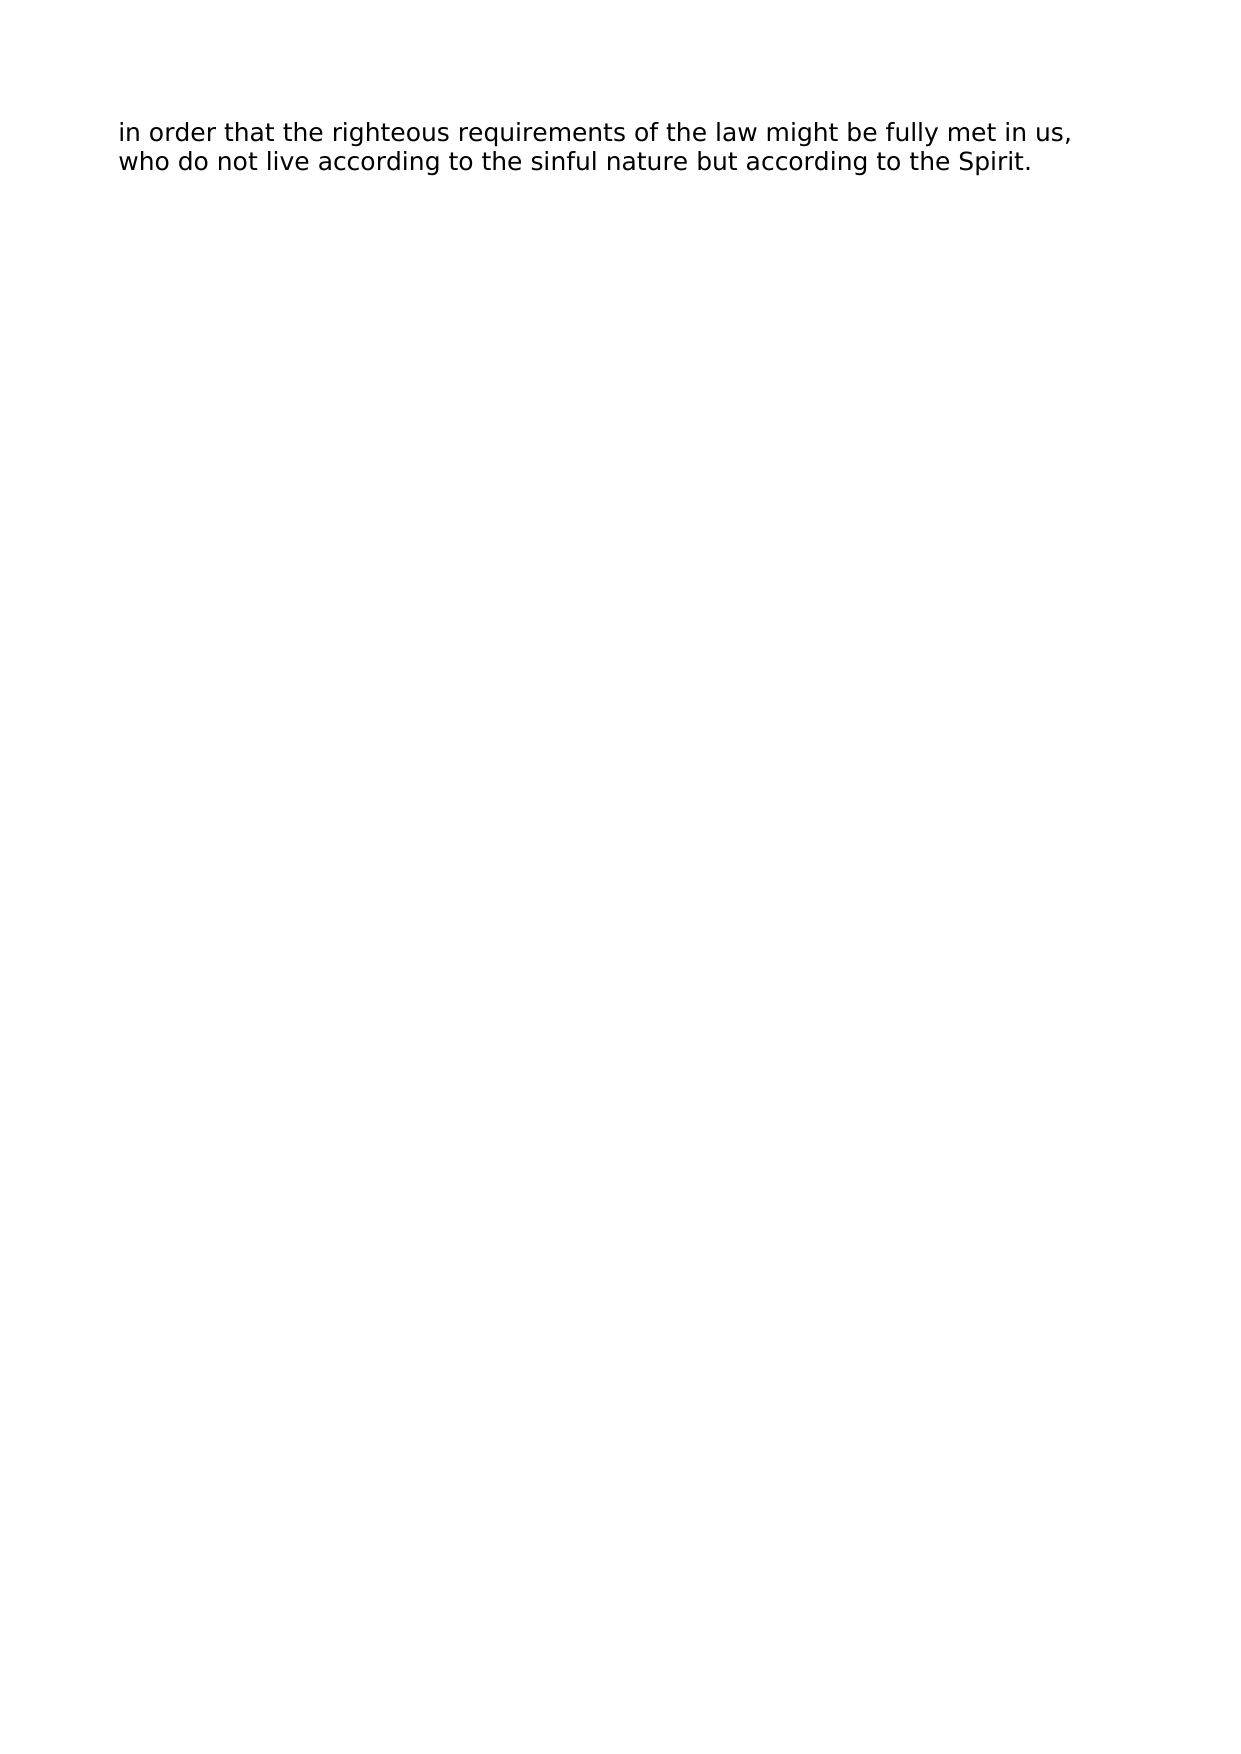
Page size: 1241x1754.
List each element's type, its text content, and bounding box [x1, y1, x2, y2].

text in order that the righteous requirements of the law might be fully met in us, who do not live according to the sinful nature but according to the Spirit. [118, 118, 1122, 176]
